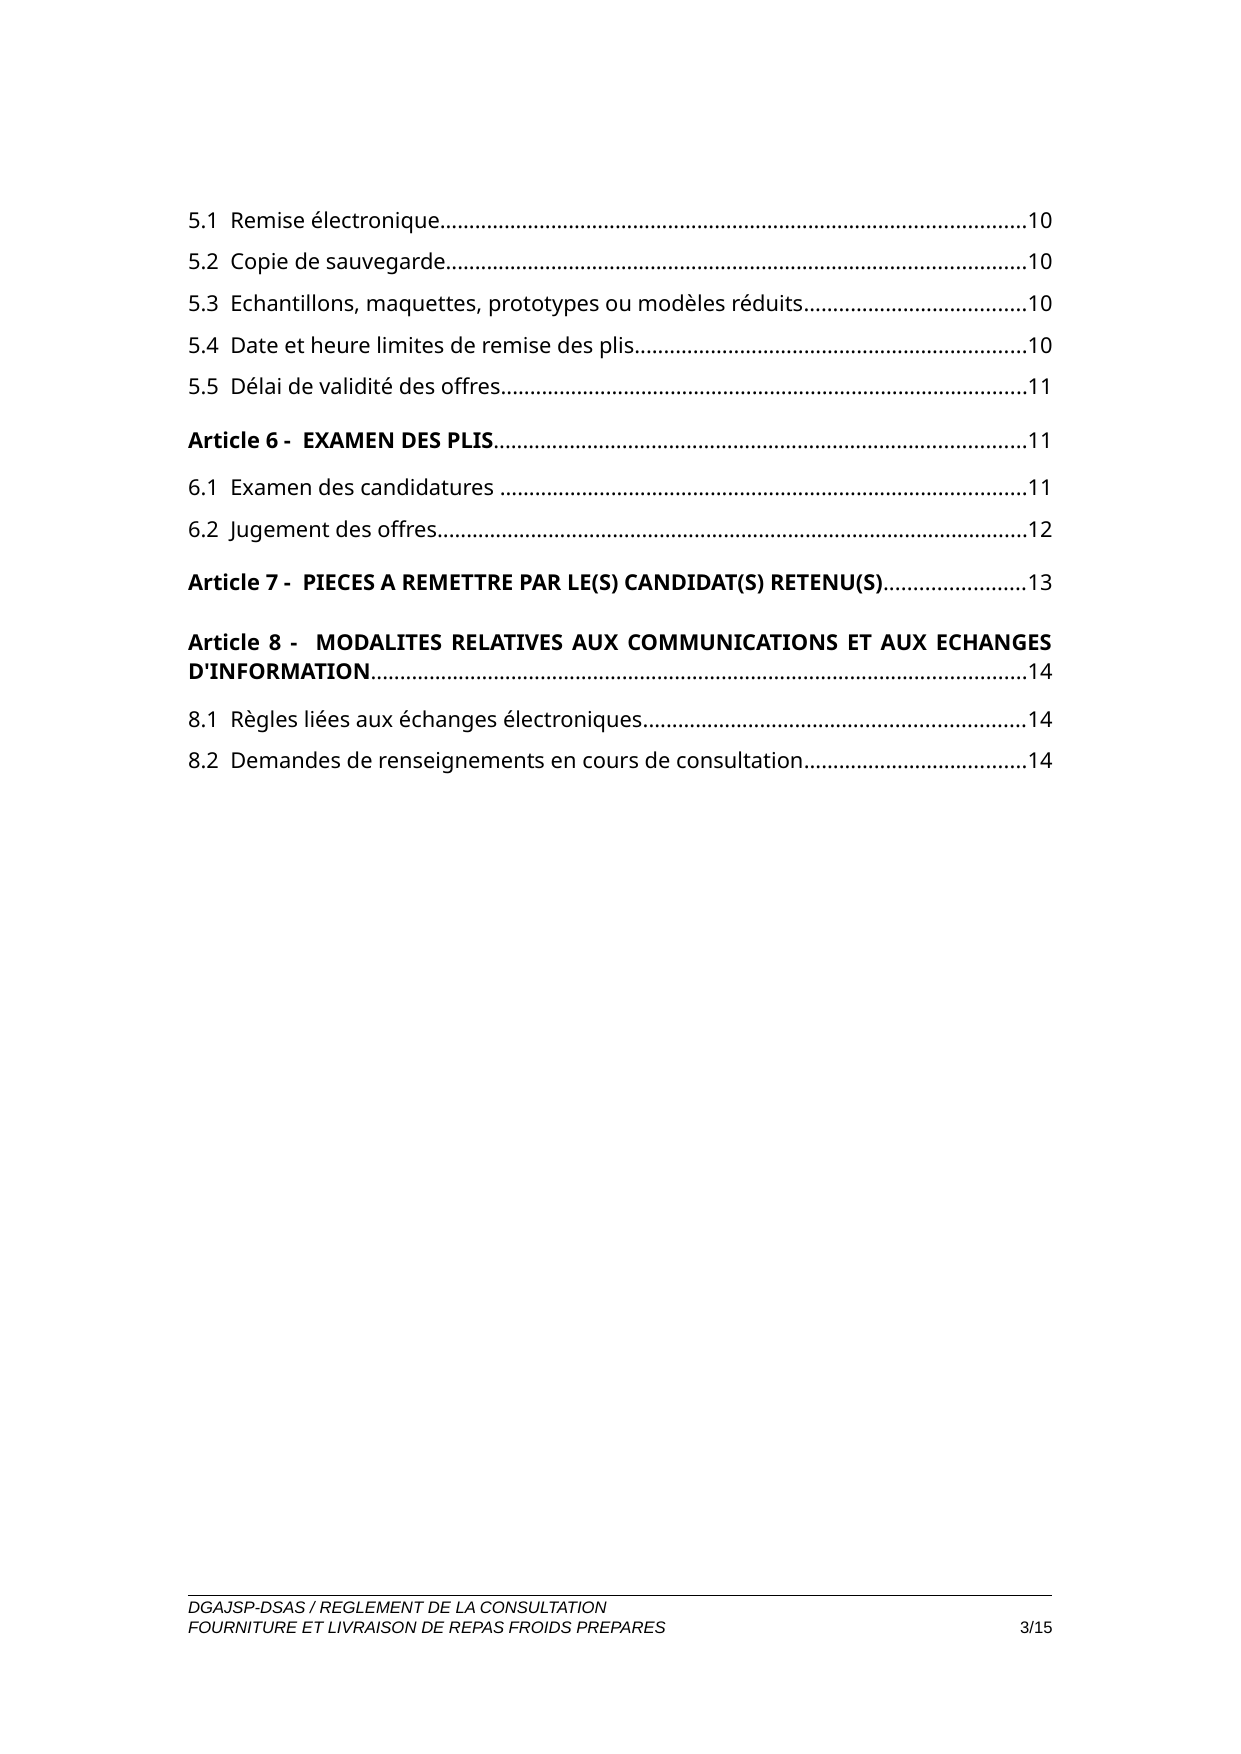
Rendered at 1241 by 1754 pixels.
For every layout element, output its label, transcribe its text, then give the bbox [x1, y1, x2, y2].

text Article 8 - MODALITES RELATIVES AUX COMMUNICATIONS ET AUX ECHANGES D'INFORMATION 14 [188, 627, 1052, 686]
text 6.1 Examen des candidatures 11 [188, 472, 1052, 502]
text 6.2 Jugement des offres 12 [188, 514, 1052, 544]
text 8.2 Demandes de renseignements en cours de consultation 14 [188, 746, 1052, 775]
text Article 6 - EXAMEN DES PLIS 11 [188, 425, 1052, 454]
text 5.1 Remise électronique 10 [188, 204, 1052, 234]
text 5.5 Délai de validité des offres 11 [188, 371, 1052, 401]
text Article 7 - PIECES A REMETTRE PAR LE(S) CANDIDAT(S) RETENU(S) 13 [188, 567, 1052, 597]
text 5.3 Echantillons, maquettes, prototypes ou modèles réduits 10 [188, 288, 1052, 318]
text 5.4 Date et heure limites de remise des plis 10 [188, 329, 1052, 359]
text 5.2 Copie de sauvegarde 10 [188, 246, 1052, 276]
text 8.1 Règles liées aux échanges électroniques 14 [188, 704, 1052, 734]
